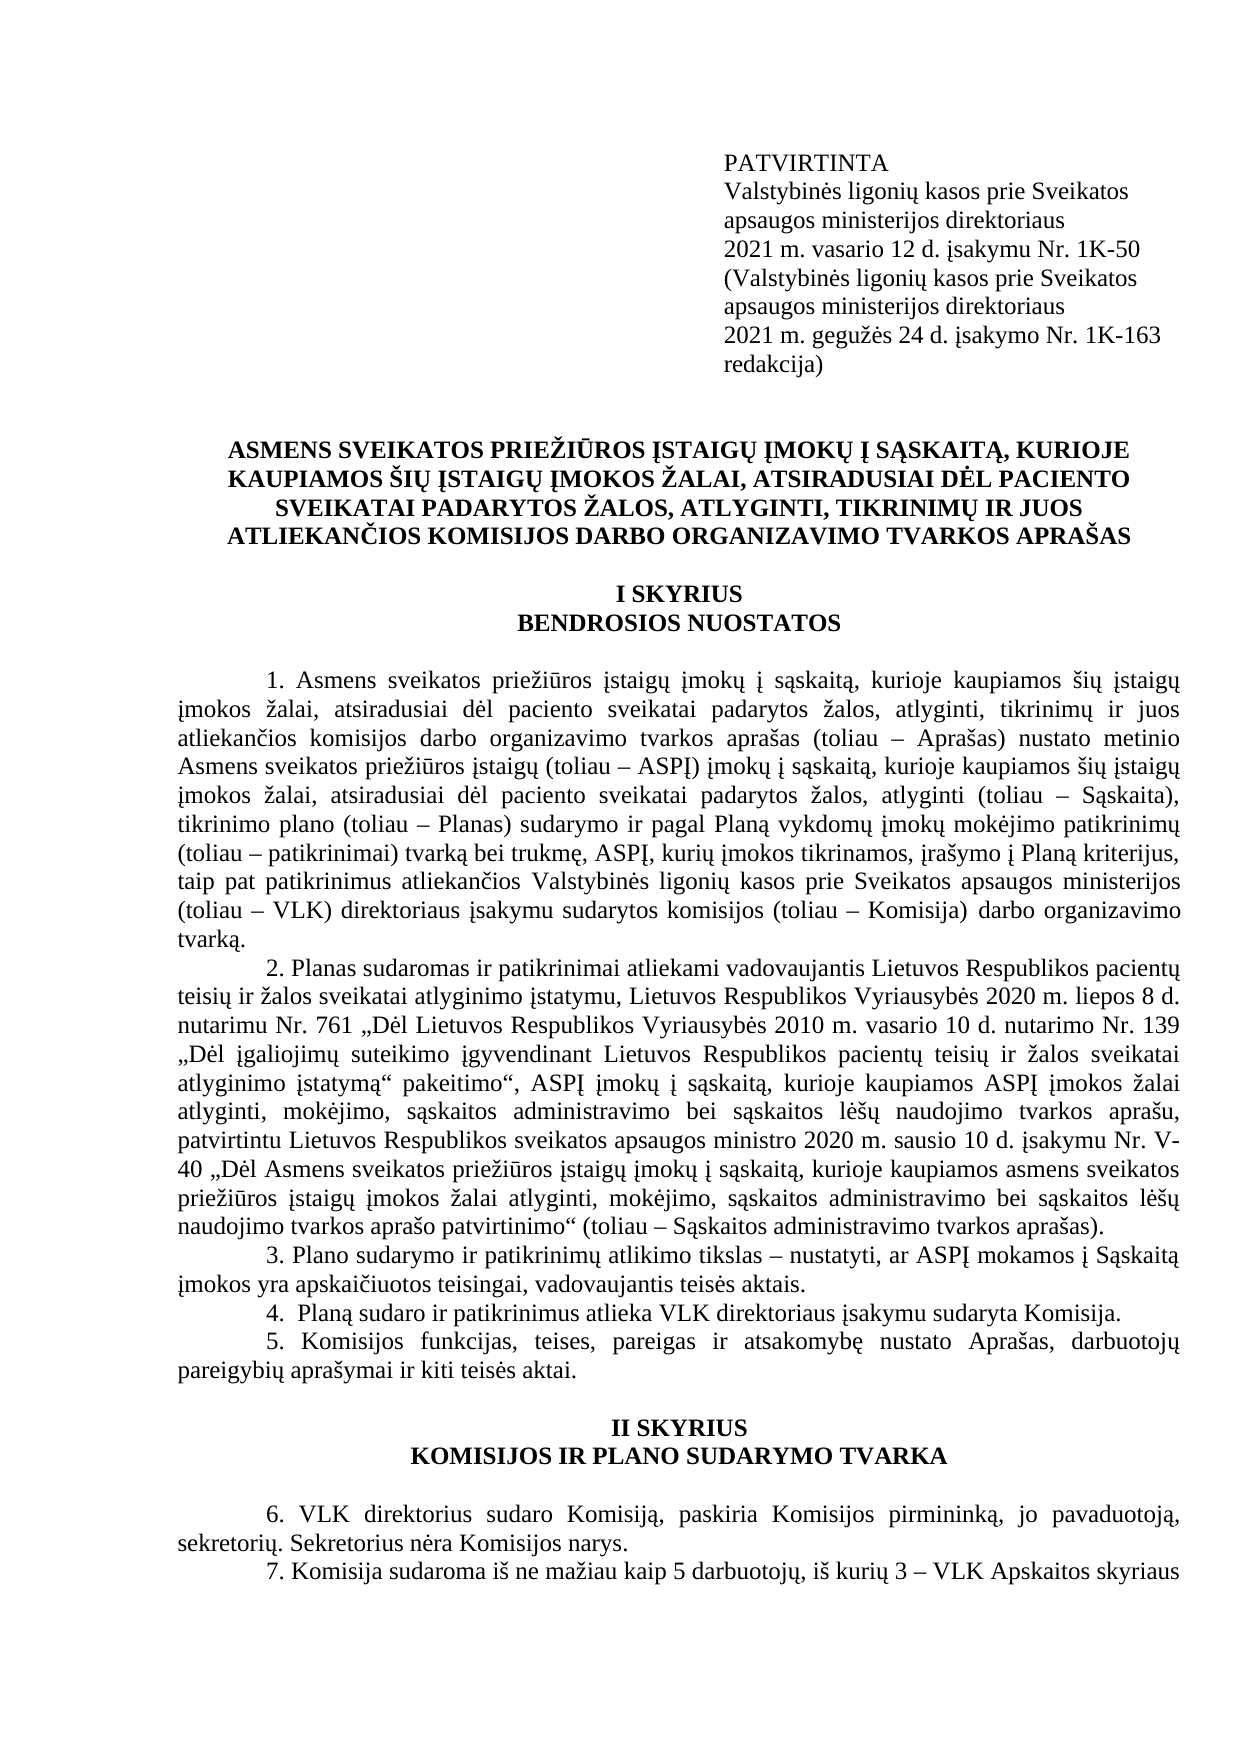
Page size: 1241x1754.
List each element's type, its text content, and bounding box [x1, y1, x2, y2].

text KOMISIJOS IR PLANO SUDARYMO TVARKA [177, 1441, 1181, 1470]
text 2. Planas sudaromas ir patikrinimai atliekami vadovaujantis Lietuvos Respublikos pacientų teisių ir žalos sveikatai atlyginimo įstatymu, Lietuvos Respublikos Vyriausybės 2020 m. liepos 8 d. nutarimu Nr. 761 „Dėl Lietuvos Respublikos Vyriausybės 2010 m. vasario 10 d. nutarimo Nr. 139 „Dėl įgaliojimų suteikimo įgyvendinant Lietuvos Respublikos pacientų teisių ir žalos sveikatai atlyginimo įstatymą“ pakeitimo“, ASPĮ įmokų į sąskaitą, kurioje kaupiamos ASPĮ įmokos žalai atlyginti, mokėjimo, sąskaitos administravimo bei sąskaitos lėšų naudojimo tvarkos aprašu, patvirtintu Lietuvos Respublikos sveikatos apsaugos ministro 2020 m. sausio 10 d. įsakymu Nr. V-40 „Dėl Asmens sveikatos priežiūros įstaigų įmokų į sąskaitą, kurioje kaupiamos asmens sveikatos priežiūros įstaigų įmokos žalai atlyginti, mokėjimo, sąskaitos administravimo bei sąskaitos lėšų naudojimo tvarkos aprašo patvirtinimo“ (toliau – Sąskaitos administravimo tvarkos aprašas). [177, 953, 1181, 1240]
text Valstybinės ligonių kasos prie Sveikatos [679, 176, 1181, 205]
text apsaugos ministerijos direktoriaus [679, 291, 1181, 320]
text BENDROSIOS NUOSTATOS [177, 608, 1181, 636]
text ASMENS SVEIKATOS PRIEŽIŪROS ĮSTAIGŲ ĮMOKŲ Į SĄSKAITĄ, KURIOJE KAUPIAMOS ŠIŲ ĮSTAIGŲ ĮMOKOS ŽALAI, ATSIRADUSIAI DĖL PACIENTO SVEIKATAI PADARYTOS ŽALOS, ATLYGINTI, TIKRINIMŲ IR JUOS ATLIEKANČIOS KOMISIJOS DARBO ORGANIZAVIMO TVARKOS APRAŠAS [177, 435, 1181, 550]
text 2021 m. gegužės 24 d. įsakymo Nr. 1K-163 [679, 320, 1181, 349]
text apsaugos ministerijos direktoriaus [679, 205, 1181, 234]
text 6. VLK direktorius sudaro Komisiją, paskiria Komisijos pirmininką, jo pavaduotoją, sekretorių. Sekretorius nėra Komisijos narys. [177, 1499, 1181, 1556]
text 1. Asmens sveikatos priežiūros įstaigų įmokų į sąskaitą, kurioje kaupiamos šių įstaigų įmokos žalai, atsiradusiai dėl paciento sveikatai padarytos žalos, atlyginti, tikrinimų ir juos atliekančios komisijos darbo organizavimo tvarkos aprašas (toliau – Aprašas) nustato metinio Asmens sveikatos priežiūros įstaigų (toliau – ASPĮ) įmokų į sąskaitą, kurioje kaupiamos šių įstaigų įmokos žalai, atsiradusiai dėl paciento sveikatai padarytos žalos, atlyginti (toliau – Sąskaita), tikrinimo plano (toliau – Planas) sudarymo ir pagal Planą vykdomų įmokų mokėjimo patikrinimų (toliau – patikrinimai) tvarką bei trukmę, ASPĮ, kurių įmokos tikrinamos, įrašymo į Planą kriterijus, taip pat patikrinimus atliekančios Valstybinės ligonių kasos prie Sveikatos apsaugos ministerijos (toliau – VLK) direktoriaus įsakymu sudarytos komisijos (toliau – Komisija) darbo organizavimo tvarką. [177, 665, 1181, 953]
text I SKYRIUS [177, 579, 1181, 608]
text 5. Komisijos funkcijas, teises, pareigas ir atsakomybę nustato Aprašas, darbuotojų pareigybių aprašymai ir kiti teisės aktai. [177, 1326, 1181, 1384]
text (Valstybinės ligonių kasos prie Sveikatos [679, 263, 1181, 291]
text 4. Planą sudaro ir patikrinimus atlieka VLK direktoriaus įsakymu sudaryta Komisija. [177, 1298, 1181, 1326]
text II SKYRIUS [177, 1413, 1181, 1441]
text redakcija) [679, 349, 1181, 378]
text 7. Komisija sudaroma iš ne mažiau kaip 5 darbuotojų, iš kurių 3 – VLK Apskaitos skyriaus [177, 1556, 1181, 1585]
text 3. Plano sudarymo ir patikrinimų atlikimo tikslas – nustatyti, ar ASPĮ mokamos į Sąskaitą įmokos yra apskaičiuotos teisingai, vadovaujantis teisės aktais. [177, 1240, 1181, 1298]
text PATVIRTINTA [679, 148, 1181, 176]
text 2021 m. vasario 12 d. įsakymu Nr. 1K-50 [679, 234, 1181, 263]
